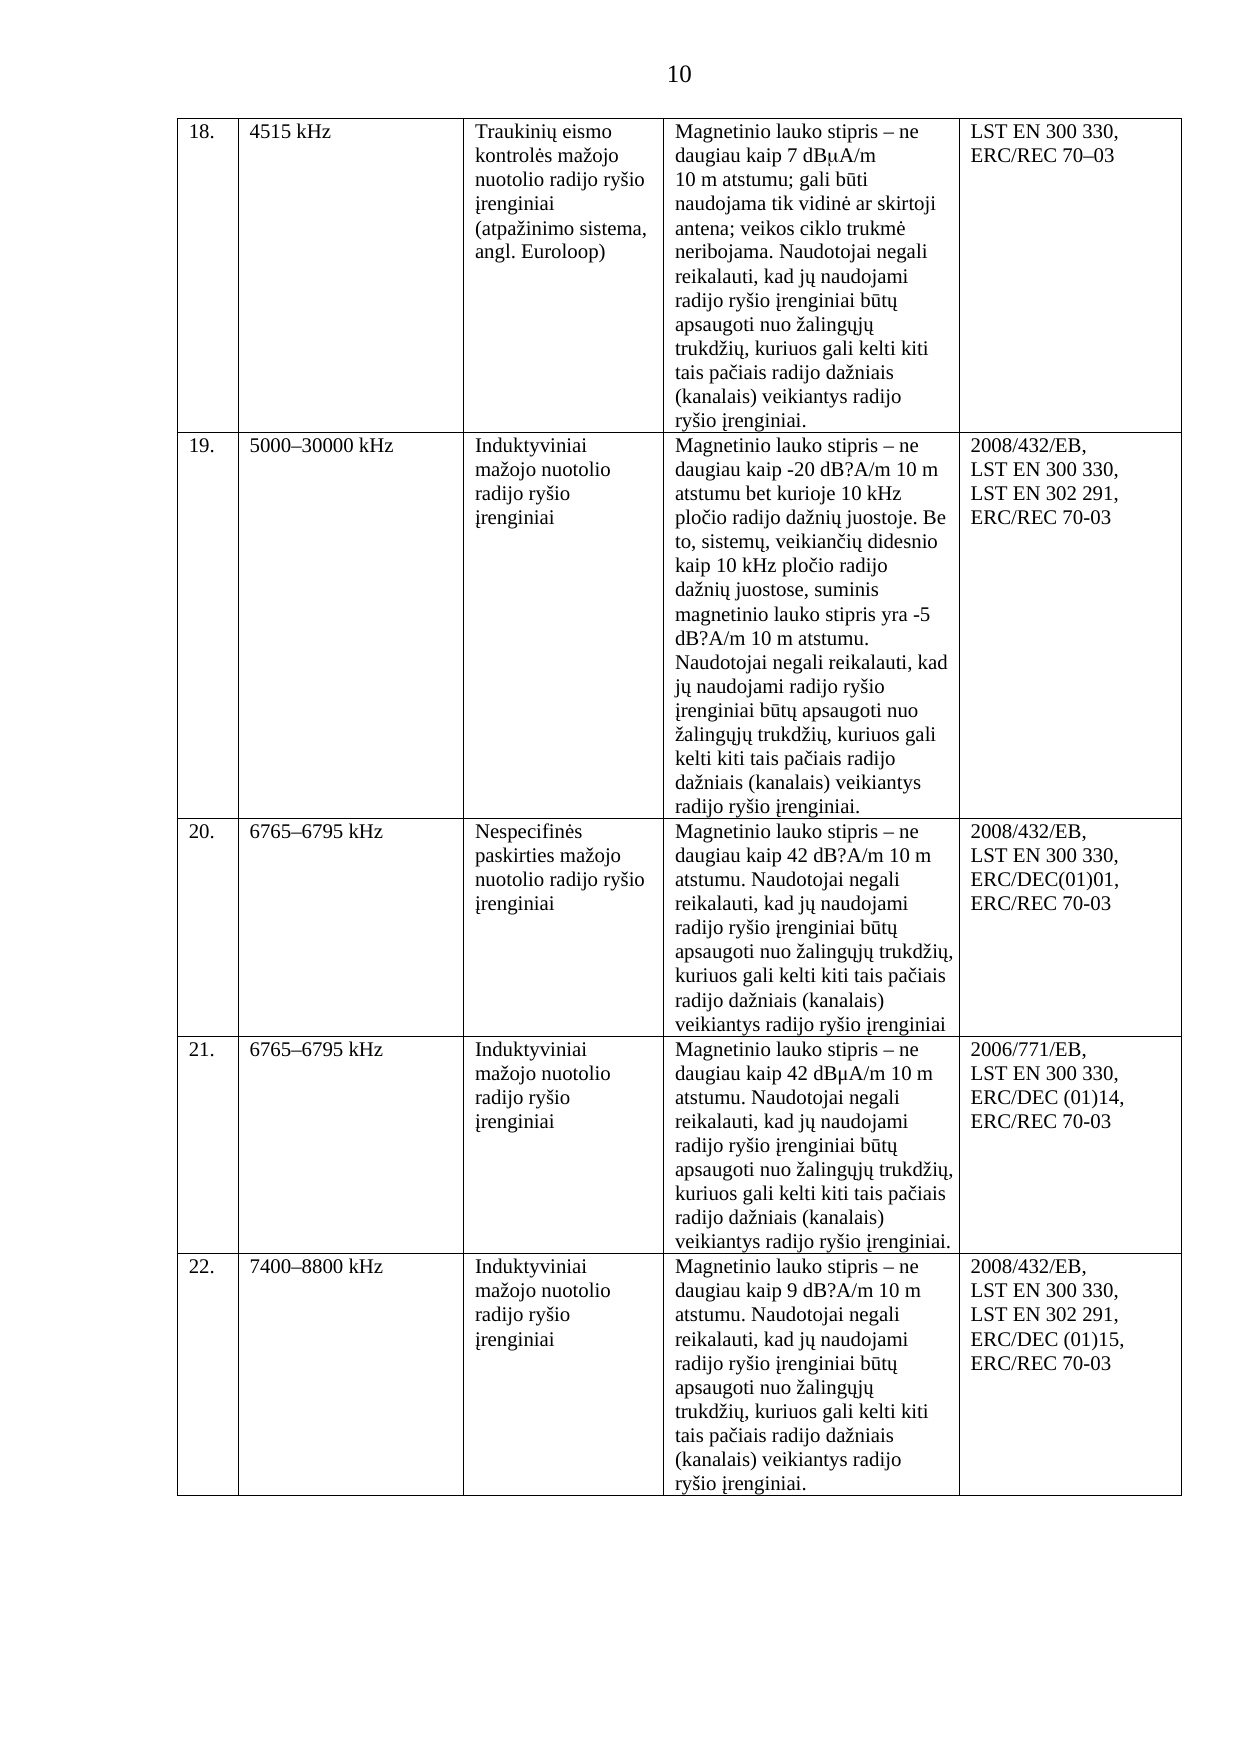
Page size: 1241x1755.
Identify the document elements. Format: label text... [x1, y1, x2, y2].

table_cell 19. [178, 433, 238, 818]
table_cell 7400–8800 kHz [239, 1254, 463, 1495]
table_cell LST EN 300 330, ERC/REC 70–03 [960, 119, 1181, 432]
table_cell 2008/432/EB, LST EN 300 330, ERC/DEC(01)01, ERC/REC 70-03 [960, 819, 1181, 1036]
table_cell 22. [178, 1254, 238, 1495]
table_cell 5000–30000 kHz [239, 433, 463, 818]
table_cell Magnetinio lauko stipris – ne daugiau kaip 9 dB?miuA/m 10 m atstumu. Naudotojai negali reikalauti, kad jų naudojami radijo ryšio įrenginiai būtų apsaugoti nuo žalingųjų trukdžių, kuriuos gali kelti kiti tais pačiais radijo dažniais (kanalais) veikiantys radijo ryšio įrenginiai. [664, 1254, 959, 1495]
table_cell 18. [178, 119, 238, 432]
table_cell Traukinių eismo kontrolės mažojo nuotolio radijo ryšio įrenginiai (atpažinimo sistema, angl. Euroloop) [464, 119, 663, 432]
table_cell 2006/771/EB, LST EN 300 330, ERC/DEC (01)14, ERC/REC 70-03 [960, 1037, 1181, 1253]
table_cell 2008/432/EB, LST EN 300 330, LST EN 302 291, ERC/REC 70-03 [960, 433, 1181, 818]
table_cell 20. [178, 819, 238, 1036]
table_cell 2008/432/EB, LST EN 300 330, LST EN 302 291, ERC/DEC (01)15, ERC/REC 70-03 [960, 1254, 1181, 1495]
table_cell 6765–6795 kHz [239, 819, 463, 1036]
table_cell Induktyviniai mažojo nuotolio radijo ryšio įrenginiai [464, 1254, 663, 1495]
table_cell 6765–6795 kHz [239, 1037, 463, 1253]
table_cell Induktyviniai mažojo nuotolio radijo ryšio įrenginiai [464, 433, 663, 818]
table_cell Induktyviniai mažojo nuotolio radijo ryšio įrenginiai [464, 1037, 663, 1253]
table_cell 21. [178, 1037, 238, 1253]
table_cell Magnetinio lauko stipris – ne daugiau kaip -20 dB?miuA/m 10 m atstumu bet kurioje 10 kHz pločio radijo dažnių juostoje. Be to, sistemų, veikiančių didesnio kaip 10 kHz pločio radijo dažnių juostose, suminis magnetinio lauko stipris yra -5 dB?miuA/m 10 m atstumu. Naudotojai negali reikalauti, kad jų naudojami radijo ryšio įrenginiai būtų apsaugoti nuo žalingųjų trukdžių, kuriuos gali kelti kiti tais pačiais radijo dažniais (kanalais) veikiantys radijo ryšio įrenginiai. [664, 433, 959, 818]
table_cell Magnetinio lauko stipris – ne daugiau kaip 7 dBA/m 10 m atstumu; gali būti naudojama tik vidinė ar skirtoji antena; veikos ciklo trukmė neribojama. Naudotojai negali reikalauti, kad jų naudojami radijo ryšio įrenginiai būtų apsaugoti nuo žalingųjų trukdžių, kuriuos gali kelti kiti tais pačiais radijo dažniais (kanalais) veikiantys radijo ryšio įrenginiai. [664, 119, 959, 432]
table_cell 4515 kHz [239, 119, 463, 432]
table_cell Magnetinio lauko stipris – ne daugiau kaip 42 dBμA/m 10 m atstumu. Naudotojai negali reikalauti, kad jų naudojami radijo ryšio įrenginiai būtų apsaugoti nuo žalingųjų trukdžių, kuriuos gali kelti kiti tais pačiais radijo dažniais (kanalais) veikiantys radijo ryšio įrenginiai. [664, 1037, 959, 1253]
table_cell Magnetinio lauko stipris – ne daugiau kaip 42 dB?miuA/m 10 m atstumu. Naudotojai negali reikalauti, kad jų naudojami radijo ryšio įrenginiai būtų apsaugoti nuo žalingųjų trukdžių, kuriuos gali kelti kiti tais pačiais radijo dažniais (kanalais) veikiantys radijo ryšio įrenginiai [664, 819, 959, 1036]
table_cell Nespecifinės paskirties mažojo nuotolio radijo ryšio įrenginiai [464, 819, 663, 1036]
